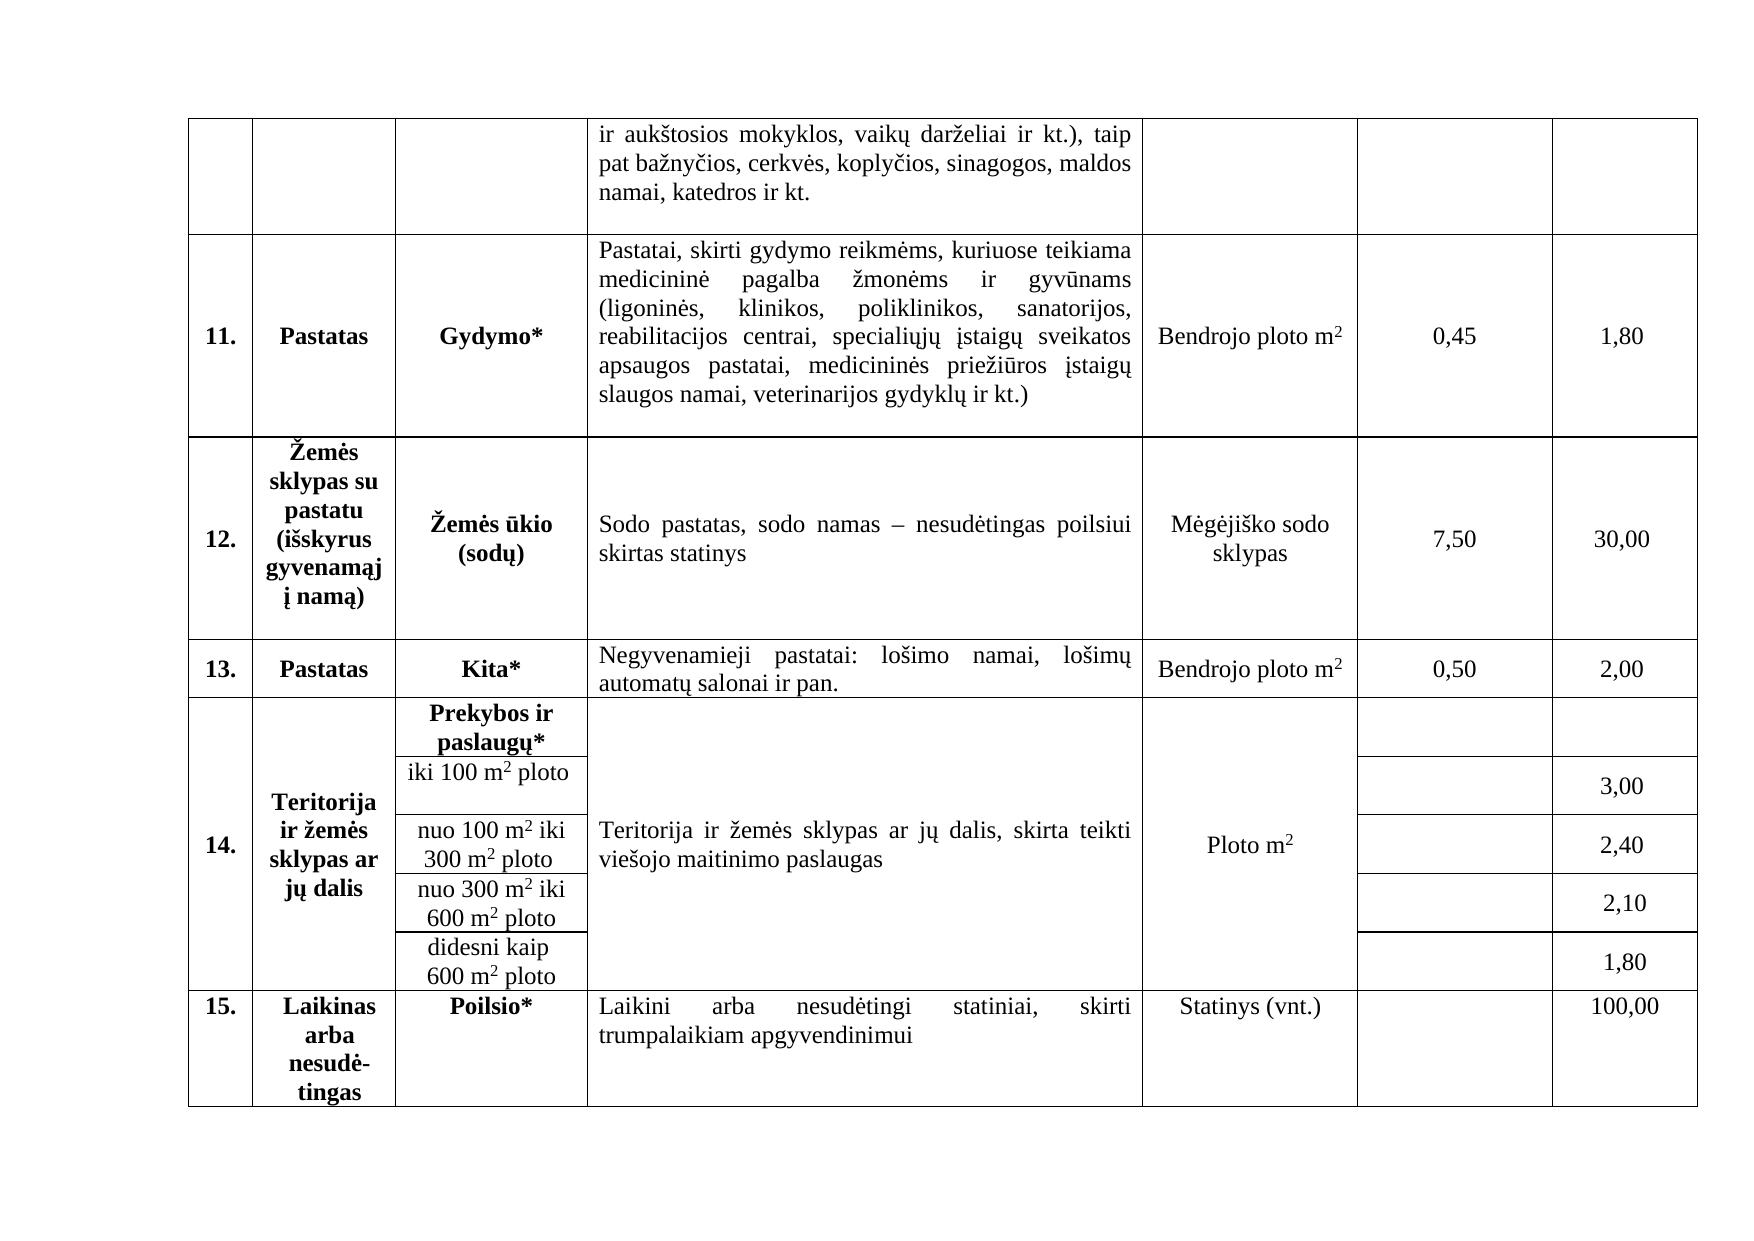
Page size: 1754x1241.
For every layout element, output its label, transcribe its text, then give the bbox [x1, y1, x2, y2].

table_cell iki 100 m2 ploto [396, 757, 587, 814]
table_cell 14. [189, 698, 252, 990]
table_cell Sodo pastatas, sodo namas – nesudėtingas poilsiui skirtas statinys [588, 438, 1142, 639]
table_cell 100,00 [1553, 991, 1697, 1106]
table_cell 2,10 [1553, 874, 1697, 931]
table_cell Pastatas [253, 235, 395, 436]
table_cell Ploto m2 [1143, 698, 1357, 990]
table_cell 15. [189, 991, 252, 1106]
table_cell nuo 300 m2 iki 600 m2 ploto [396, 874, 587, 931]
table_cell Kita* [396, 640, 587, 697]
table_cell 0,50 [1358, 640, 1552, 697]
table_cell 2,00 [1553, 640, 1697, 697]
table_cell Mėgėjiško sodo sklypas [1143, 438, 1357, 639]
table_cell Statinys (vnt.) [1143, 991, 1357, 1106]
table_cell [1358, 119, 1552, 234]
table_cell [253, 119, 395, 234]
table_cell Laikinas arba nesudė-tingas [253, 991, 395, 1106]
table_cell 7,50 [1358, 438, 1552, 639]
table_cell [1553, 698, 1697, 756]
table_cell ir aukštosios mokyklos, vaikų darželiai ir kt.), taip pat bažnyčios, cerkvės, koplyčios, sinagogos, maldos namai, katedros ir kt. [588, 119, 1142, 234]
table_cell 13. [189, 640, 252, 697]
table_cell 11. [189, 235, 252, 436]
table_cell [1358, 991, 1552, 1106]
table_cell 0,45 [1358, 235, 1552, 436]
table_cell [189, 119, 252, 234]
table_cell 1,80 [1553, 933, 1697, 990]
table_cell [1358, 698, 1552, 756]
table_cell Laikini arba nesudėtingi statiniai, skirti trumpalaikiam apgyvendinimui [588, 991, 1142, 1106]
table_cell Prekybos ir paslaugų* [396, 698, 587, 756]
table_cell [1143, 119, 1357, 234]
table_cell Teritorija ir žemės sklypas ar jų dalis, skirta teikti viešojo maitinimo paslaugas [588, 698, 1142, 990]
table_cell Teritorija ir žemės sklypas ar jų dalis [253, 698, 395, 990]
table_cell 30,00 [1553, 438, 1697, 639]
table_cell Bendrojo ploto m2 [1143, 235, 1357, 436]
table_cell didesni kaip 600 m2 ploto [396, 933, 587, 990]
table_cell Pastatai, skirti gydymo reikmėms, kuriuose teikiama medicininė pagalba žmonėms ir gyvūnams (ligoninės, klinikos, poliklinikos, sanatorijos, reabilitacijos centrai, specialiųjų įstaigų sveikatos apsaugos pastatai, medicininės priežiūros įstaigų slaugos namai, veterinarijos gydyklų ir kt.) [588, 235, 1142, 436]
table_cell Bendrojo ploto m2 [1143, 640, 1357, 697]
table_cell 12. [189, 438, 252, 639]
table_cell 3,00 [1553, 757, 1697, 814]
table_cell 1,80 [1553, 235, 1697, 436]
table_cell [396, 119, 587, 234]
table_cell [1358, 874, 1552, 931]
table_cell [1358, 933, 1552, 990]
table_cell Gydymo* [396, 235, 587, 436]
table_cell Poilsio* [396, 991, 587, 1106]
table_cell Žemės sklypas su pastatu (išskyrus gyvenamąjį namą) [253, 438, 395, 639]
table_cell [1358, 815, 1552, 873]
table_cell [1358, 757, 1552, 814]
table_cell 2,40 [1553, 815, 1697, 873]
table_cell nuo 100 m2 iki 300 m2 ploto [396, 815, 587, 873]
table_cell Žemės ūkio (sodų) [396, 438, 587, 639]
table_cell Pastatas [253, 640, 395, 697]
table_cell [1553, 119, 1697, 234]
table_cell Negyvenamieji pastatai: lošimo namai, lošimų automatų salonai ir pan. [588, 640, 1142, 697]
